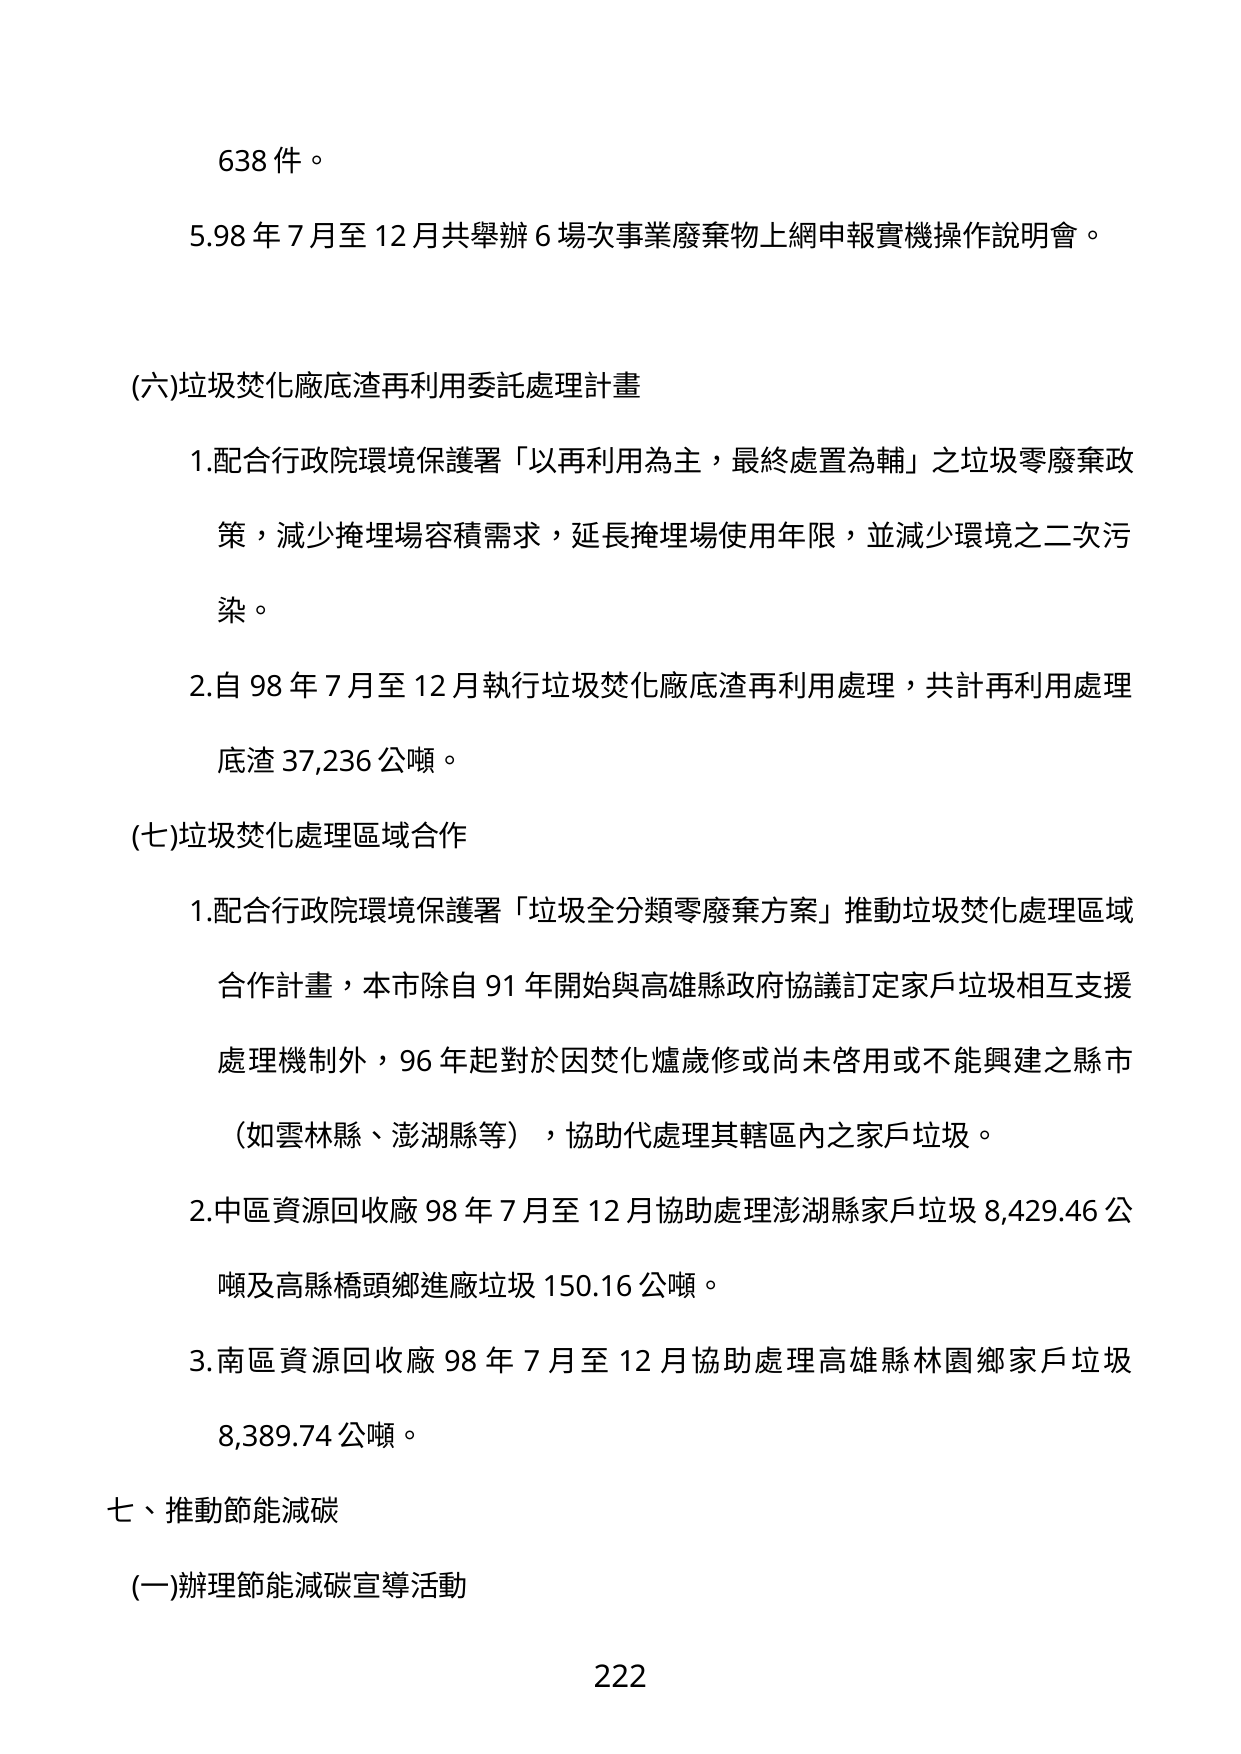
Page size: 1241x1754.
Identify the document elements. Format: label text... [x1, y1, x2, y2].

text (一)辦理節能減碳宣導活動 [131, 1546, 1134, 1621]
text (七)垃圾焚化處理區域合作 [131, 796, 1134, 871]
text 1.配合行政院環境保護署「垃圾全分類零廢棄方案」推動垃圾焚化處理區域合作計畫，本市除自91年開始與高雄縣政府協議訂定家戶垃圾相互支援處理機制外，96年起對於因焚化爐歲修或尚未啓用或不能興建之縣市（如雲林縣、澎湖縣等），協助代處理其轄區內之家戶垃圾。 [189, 871, 1134, 1171]
text 638件。 [189, 121, 1134, 196]
text 2.中區資源回收廠98年7月至12月協助處理澎湖縣家戶垃圾8,429.46公噸及高縣橋頭鄉進廠垃圾150.16公噸。 [189, 1171, 1134, 1321]
text 3.南區資源回收廠98年7月至12月協助處理高雄縣林園鄉家戶垃圾8,389.74公噸。 [189, 1321, 1134, 1471]
text 七、推動節能減碳 [106, 1471, 1134, 1546]
text 1.配合行政院環境保護署「以再利用為主，最終處置為輔」之垃圾零廢棄政策，減少掩埋場容積需求，延長掩埋場使用年限，並減少環境之二次污染。 [189, 421, 1134, 646]
text 5.98年7月至12月共舉辦6場次事業廢棄物上網申報實機操作說明會。 [189, 196, 1134, 271]
text (六)垃圾焚化廠底渣再利用委託處理計畫 [131, 346, 1134, 421]
text 2.自98年7月至12月執行垃圾焚化廠底渣再利用處理，共計再利用處理底渣37,236公噸。 [189, 646, 1134, 796]
